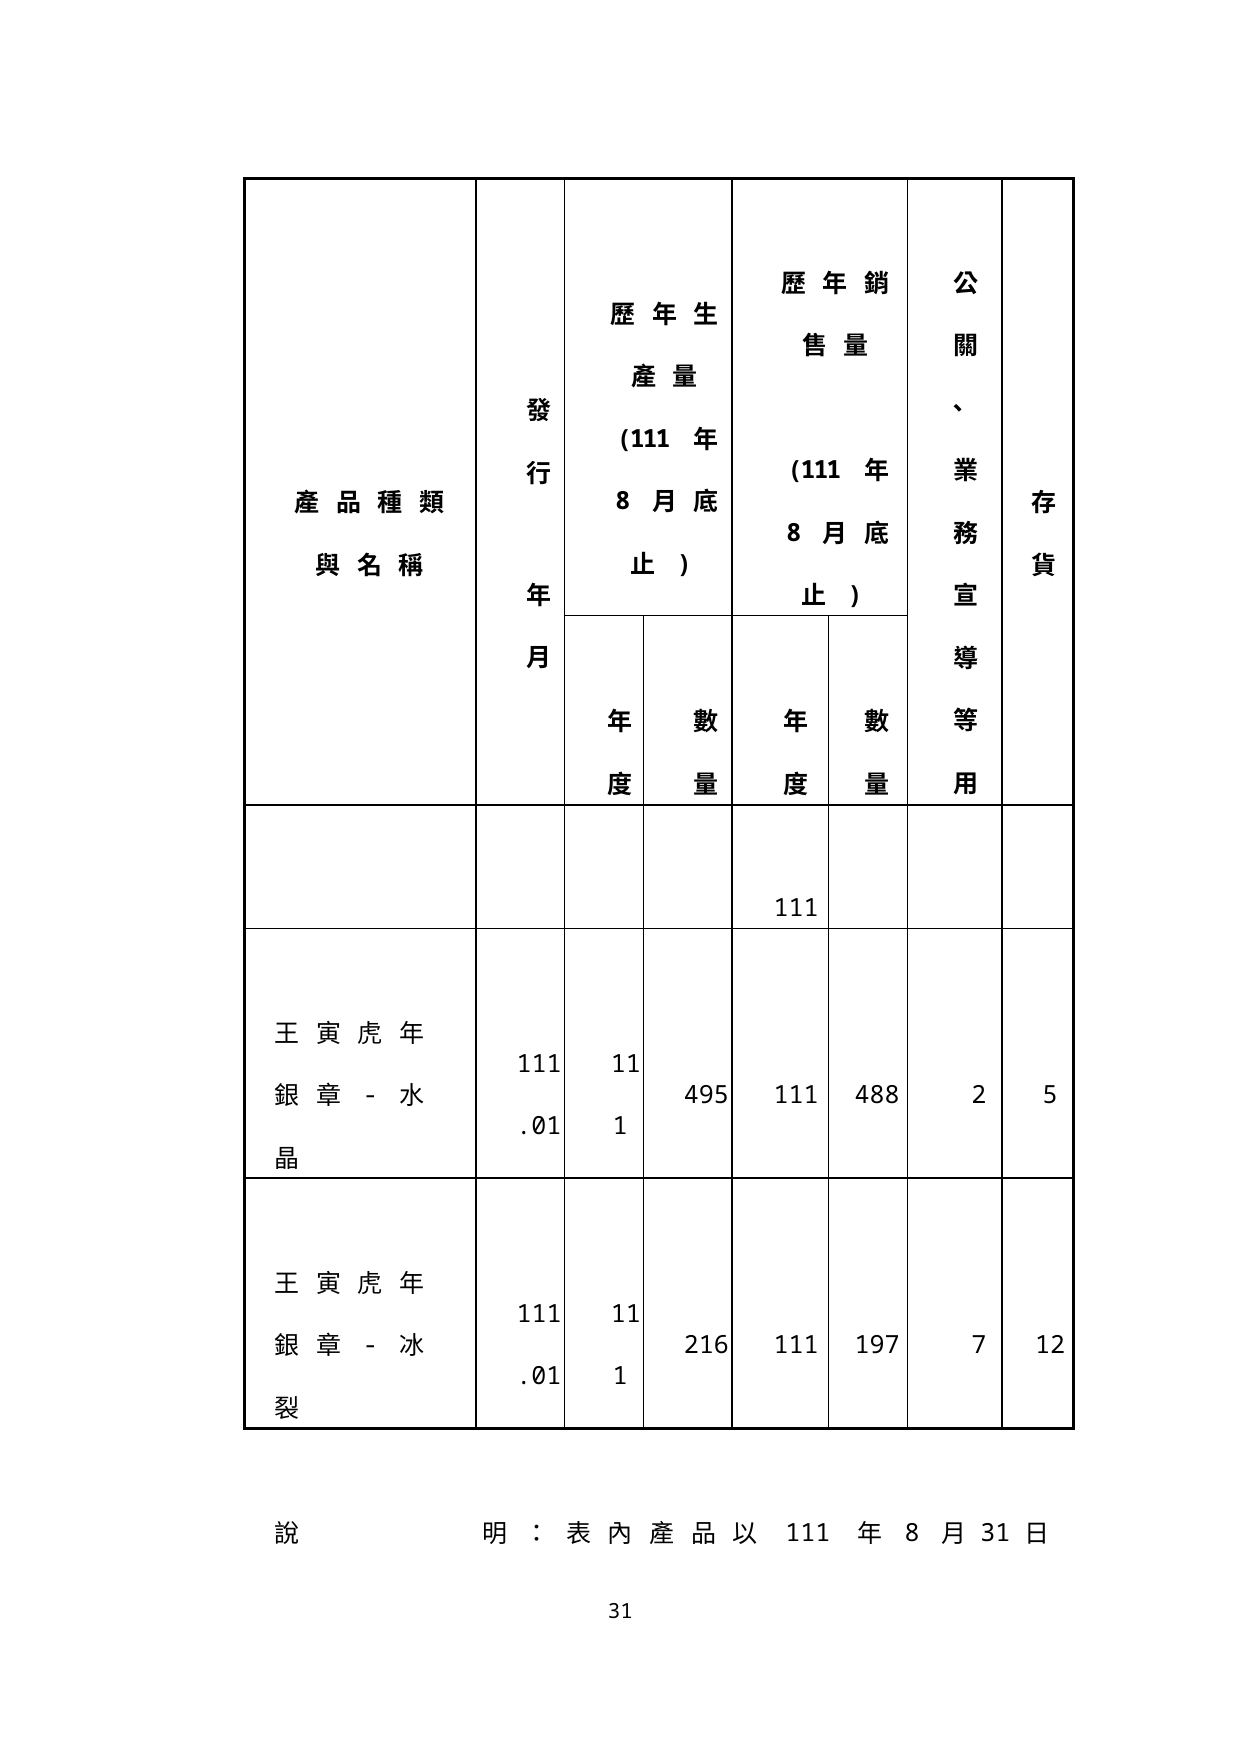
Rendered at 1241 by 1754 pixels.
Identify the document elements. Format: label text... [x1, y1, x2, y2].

table_cell 111 [565, 1179, 643, 1427]
table_cell 5 [1003, 929, 1072, 1177]
table_cell 王寅虎年銀章-冰裂 [246, 1179, 475, 1427]
table_cell 7 [908, 1179, 1001, 1427]
table_cell 111.01 [477, 929, 564, 1177]
table_cell 495 [644, 929, 731, 1177]
table_header 歷年銷售量 (111年8月底止) [733, 180, 907, 614]
table_cell [829, 806, 907, 928]
table_cell 488 [829, 929, 907, 1177]
table_header 存貨 [1003, 180, 1072, 804]
table_cell 111.01 [477, 1179, 564, 1427]
table_header 歷年生產量 (111年8月底止) [565, 180, 731, 614]
table_header 產品種類與名稱 [246, 180, 475, 804]
table_cell 111 [733, 806, 828, 928]
text 說 明：表內產品以111年8月31日 [212, 1490, 1058, 1552]
table_cell 216 [644, 1179, 731, 1427]
table_cell 111 [733, 1179, 828, 1427]
table_cell [477, 806, 564, 928]
table_cell 數量 [644, 616, 731, 804]
table_cell [1003, 806, 1072, 928]
table_cell 111 [733, 929, 828, 1177]
table_cell 0 [908, 806, 1001, 928]
table_cell [246, 806, 475, 928]
table_cell 197 [829, 1179, 907, 1427]
table_cell 數量 [829, 616, 907, 804]
table_cell 12 [1003, 1179, 1072, 1427]
table_header 發行 年月 [477, 180, 564, 804]
table_cell [565, 806, 643, 928]
table_header 公關、業務宣導等用途 [908, 180, 1001, 804]
table_cell 111 [565, 929, 643, 1177]
table_cell [644, 806, 731, 928]
table_cell 2 [908, 929, 1001, 1177]
table_cell 王寅虎年銀章-水晶 [246, 929, 475, 1177]
table_cell 年度 [565, 616, 643, 804]
table_cell 年度 [733, 616, 828, 804]
